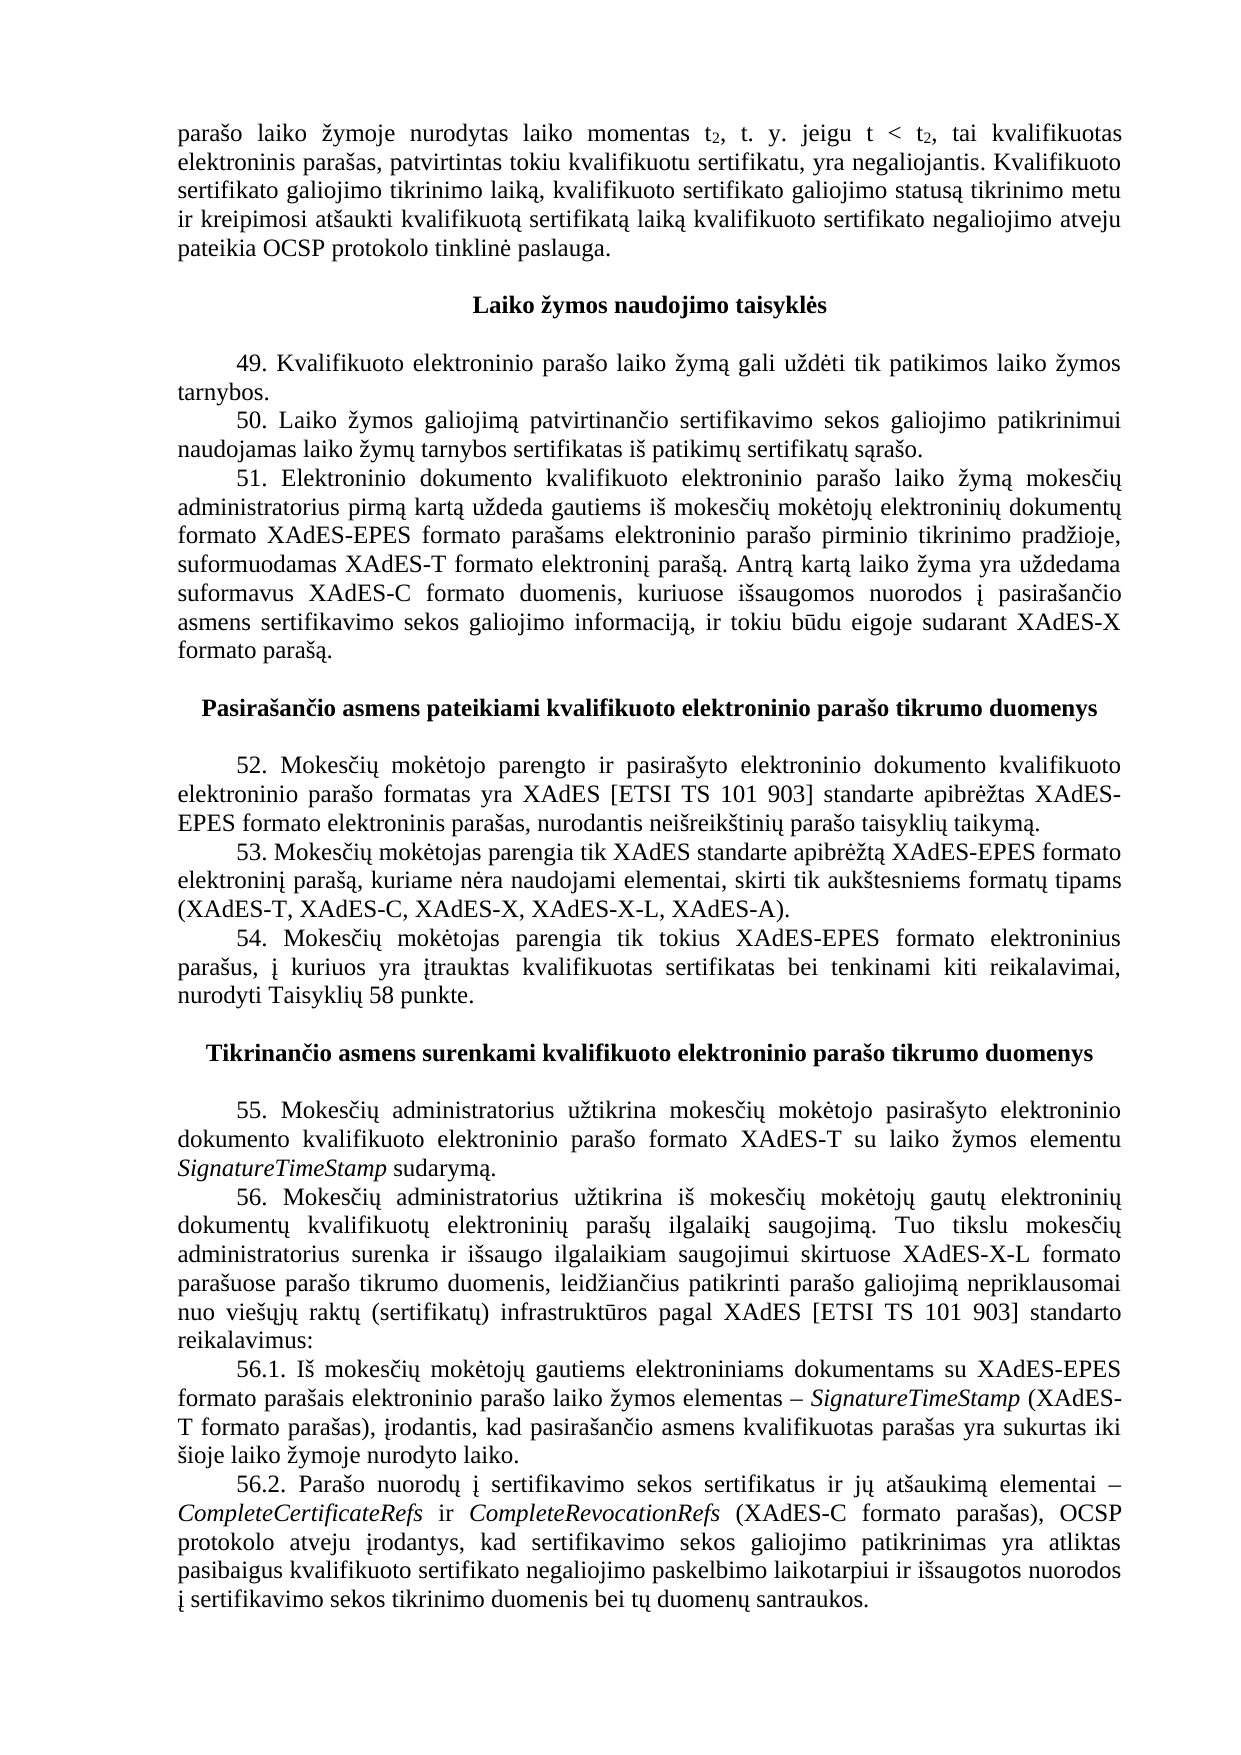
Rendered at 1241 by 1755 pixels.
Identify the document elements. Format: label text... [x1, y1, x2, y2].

text 56.1. Iš mokesčių mokėtojų gautiems elektroniniams dokumentams su XAdES-EPES formato parašais elektroninio parašo laiko žymos elementas – SignatureTimeStamp (XAdES-T formato parašas), įrodantis, kad pasirašančio asmens kvalifikuotas parašas yra sukurtas iki šioje laiko žymoje nurodyto laiko. [177, 1354, 1122, 1469]
text 53. Mokesčių mokėtojas parengia tik XAdES standarte apibrėžtą XAdES-EPES formato elektroninį parašą, kuriame nėra naudojami elementai, skirti tik aukštesniems formatų tipams (XAdES-T, XAdES-C, XAdES-X, XAdES-X-L, XAdES-A). [177, 837, 1122, 923]
text Pasirašančio asmens pateikiami kvalifikuoto elektroninio parašo tikrumo duomenys [177, 693, 1122, 722]
text 49. Kvalifikuoto elektroninio parašo laiko žymą gali uždėti tik patikimos laiko žymos tarnybos. [177, 348, 1122, 406]
text Laiko žymos naudojimo taisyklės [177, 291, 1122, 319]
text 50. Laiko žymos galiojimą patvirtinančio sertifikavimo sekos galiojimo patikrinimui naudojamas laiko žymų tarnybos sertifikatas iš patikimų sertifikatų sąrašo. [177, 406, 1122, 463]
text parašo laiko žymoje nurodytas laiko momentas t2, t. y. jeigu t < t2, tai kvalifikuotas elektroninis parašas, patvirtintas tokiu kvalifikuotu sertifikatu, yra negaliojantis. Kvalifikuoto sertifikato galiojimo tikrinimo laiką, kvalifikuoto sertifikato galiojimo statusą tikrinimo metu ir kreipimosi atšaukti kvalifikuotą sertifikatą laiką kvalifikuoto sertifikato negaliojimo atveju pateikia OCSP protokolo tinklinė paslauga. [177, 118, 1122, 262]
text 56.2. Parašo nuorodų į sertifikavimo sekos sertifikatus ir jų atšaukimą elementai – CompleteCertificateRefs ir CompleteRevocationRefs (XAdES-C formato parašas), OCSP protokolo atveju įrodantys, kad sertifikavimo sekos galiojimo patikrinimas yra atliktas pasibaigus kvalifikuoto sertifikato negaliojimo paskelbimo laikotarpiui ir išsaugotos nuorodos į sertifikavimo sekos tikrinimo duomenis bei tų duomenų santraukos. [177, 1469, 1122, 1613]
text 54. Mokesčių mokėtojas parengia tik tokius XAdES-EPES formato elektroninius parašus, į kuriuos yra įtrauktas kvalifikuotas sertifikatas bei tenkinami kiti reikalavimai, nurodyti Taisyklių 58 punkte. [177, 923, 1122, 1009]
text Tikrinančio asmens surenkami kvalifikuoto elektroninio parašo tikrumo duomenys [177, 1038, 1122, 1067]
text 55. Mokesčių administratorius užtikrina mokesčių mokėtojo pasirašyto elektroninio dokumento kvalifikuoto elektroninio parašo formato XAdES-T su laiko žymos elementu SignatureTimeStamp sudarymą. [177, 1096, 1122, 1182]
text 52. Mokesčių mokėtojo parengto ir pasirašyto elektroninio dokumento kvalifikuoto elektroninio parašo formatas yra XAdES [ETSI TS 101 903] standarte apibrėžtas XAdES-EPES formato elektroninis parašas, nurodantis neišreikštinių parašo taisyklių taikymą. [177, 751, 1122, 837]
text 56. Mokesčių administratorius užtikrina iš mokesčių mokėtojų gautų elektroninių dokumentų kvalifikuotų elektroninių parašų ilgalaikį saugojimą. Tuo tikslu mokesčių administratorius surenka ir išsaugo ilgalaikiam saugojimui skirtuose XAdES-X-L formato parašuose parašo tikrumo duomenis, leidžiančius patikrinti parašo galiojimą nepriklausomai nuo viešųjų raktų (sertifikatų) infrastruktūros pagal XAdES [ETSI TS 101 903] standarto reikalavimus: [177, 1182, 1122, 1354]
text 51. Elektroninio dokumento kvalifikuoto elektroninio parašo laiko žymą mokesčių administratorius pirmą kartą uždeda gautiems iš mokesčių mokėtojų elektroninių dokumentų formato XAdES-EPES formato parašams elektroninio parašo pirminio tikrinimo pradžioje, suformuodamas XAdES-T formato elektroninį parašą. Antrą kartą laiko žyma yra uždedama suformavus XAdES-C formato duomenis, kuriuose išsaugomos nuorodos į pasirašančio asmens sertifikavimo sekos galiojimo informaciją, ir tokiu būdu eigoje sudarant XAdES-X formato parašą. [177, 463, 1122, 664]
